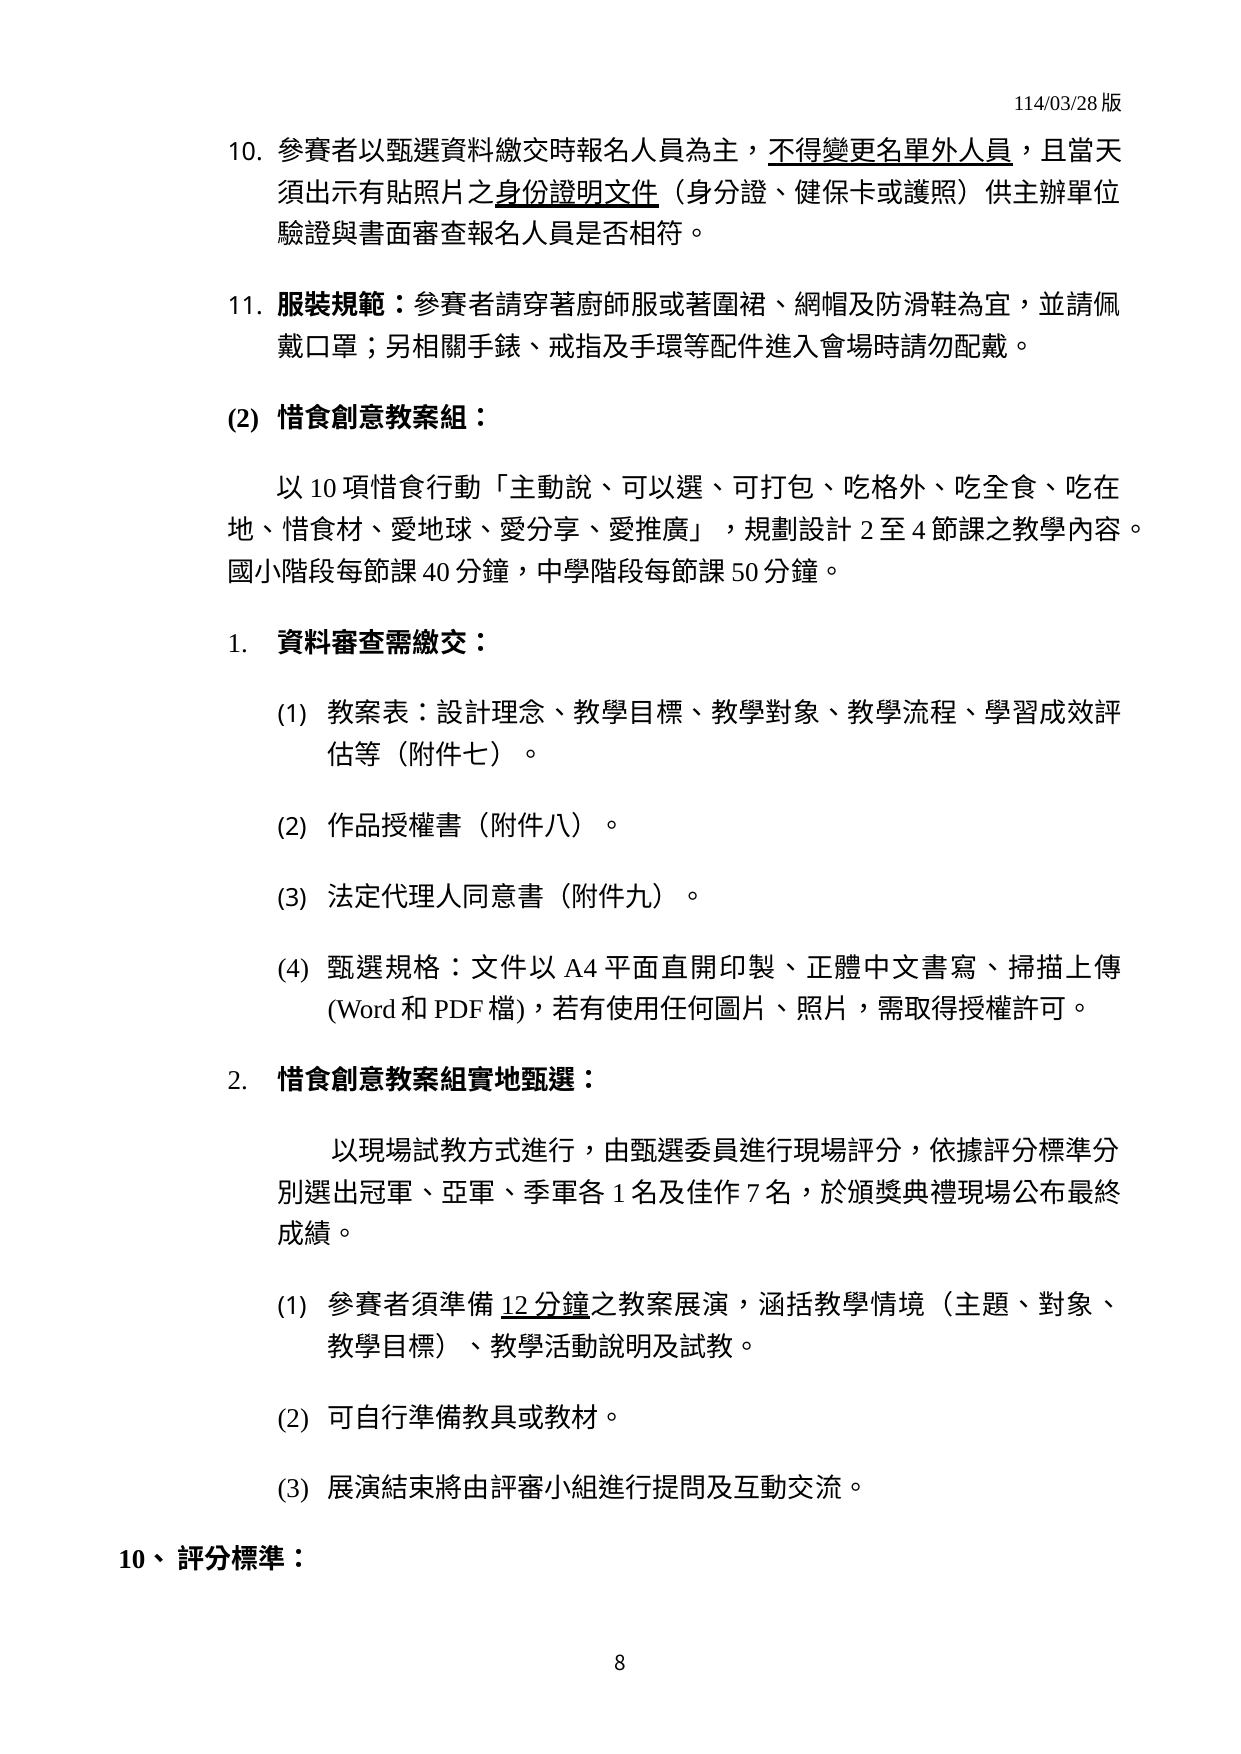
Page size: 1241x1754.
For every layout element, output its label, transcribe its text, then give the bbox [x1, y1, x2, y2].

list 惜食創意教案組實地甄選： [227, 1056, 1122, 1098]
list 可自行準備教具或教材。 [277, 1394, 1122, 1435]
list 教案表：設計理念、教學目標、教學對象、教學流程、學習成效評估等（附件七）。 [277, 689, 1122, 773]
list 資料審查需繳交： [227, 619, 1122, 660]
list 參賽者須準備12分鐘之教案展演，涵括教學情境（主題、對象、教學目標）、教學活動說明及試教。 [277, 1281, 1122, 1364]
text 以現場試教方式進行，由甄選委員進行現場評分，依據評分標準分別選出冠軍、亞軍、季軍各1名及佳作7名，於頒獎典禮現場公布最終成績。 [277, 1127, 1122, 1252]
list 作品授權書（附件八）。 [277, 802, 1122, 844]
list 展演結束將由評審小組進行提問及互動交流。 [277, 1464, 1122, 1506]
list 法定代理人同意書（附件九）。 [277, 873, 1122, 914]
list 評分標準： [118, 1535, 1122, 1577]
list 服裝規範：參賽者請穿著廚師服或著圍裙、網帽及防滑鞋為宜，並請佩戴口罩；另相關手錶、戒指及手環等配件進入會場時請勿配戴。 [227, 281, 1122, 364]
text 以10項惜食行動「主動說、可以選、可打包、吃格外、吃全食、吃在地、惜食材、愛地球、愛分享、愛推廣」，規劃設計2至4節課之教學內容。國小階段每節課40分鐘，中學階段每節課50分鐘。 [227, 464, 1122, 589]
list 參賽者以甄選資料繳交時報名人員為主，不得變更名單外人員，且當天須出示有貼照片之身份證明文件（身分證、健保卡或護照）供主辦單位驗證與書面審查報名人員是否相符。 [227, 127, 1122, 252]
list 惜食創意教案組： [227, 394, 1122, 435]
list 甄選規格：文件以A4平面直開印製、正體中文書寫、掃描上傳(Word和PDF檔)，若有使用任何圖片、照片，需取得授權許可。 [277, 944, 1122, 1027]
